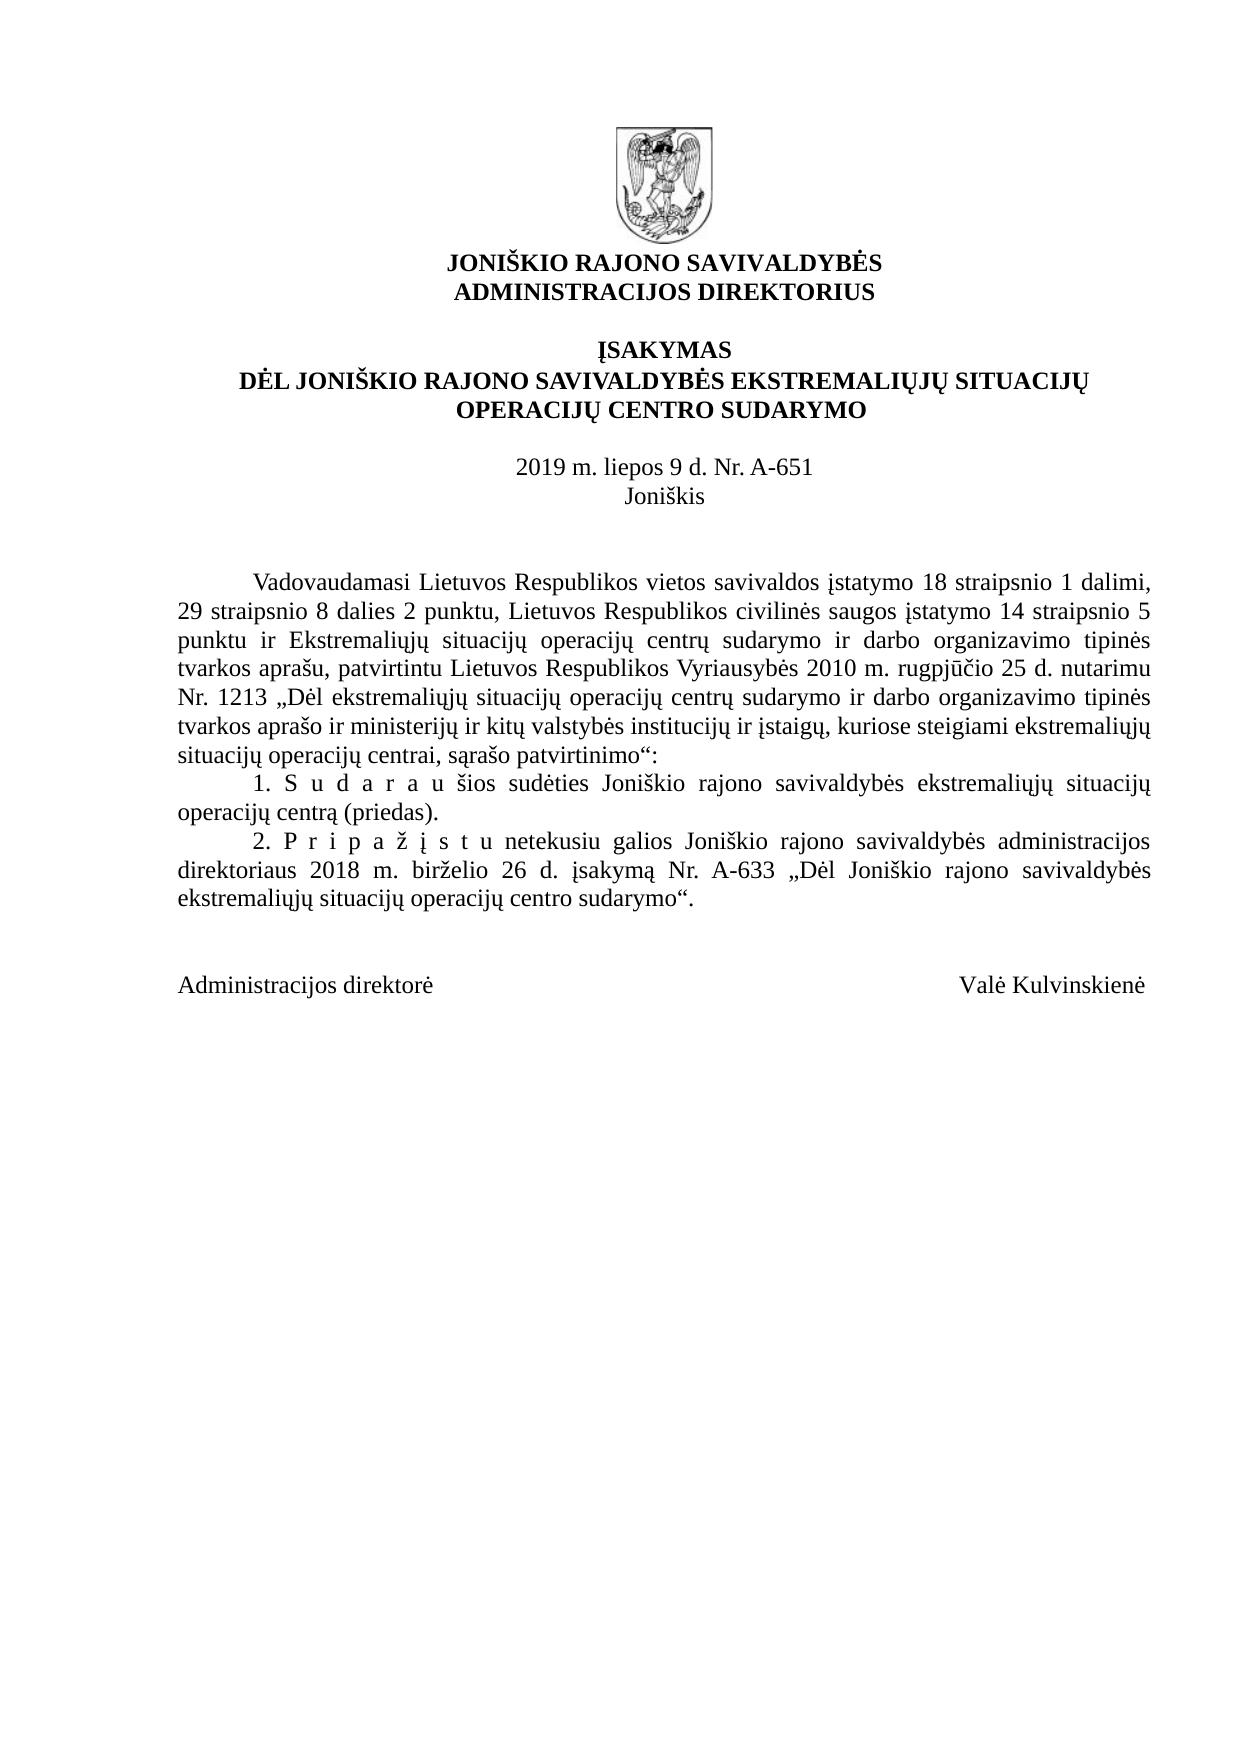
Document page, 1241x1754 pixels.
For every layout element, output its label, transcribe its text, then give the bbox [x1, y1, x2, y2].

text DĖL JONIŠKIO RAJONO SAVIVALDYBĖS EKSTREMALIŲJŲ SITUACIJŲ OPERACIJŲ CENTRO SUDARYMO [177, 366, 1152, 423]
text Joniškis [177, 481, 1152, 510]
text 2019 m. liepos 9 d. Nr. A-651 [177, 452, 1152, 481]
text Administracijos direktorė Valė Kulvinskienė [177, 970, 1152, 998]
text 1. S u d a r a u šios sudėties Joniškio rajono savivaldybės ekstremaliųjų situacijų operacijų centrą (priedas). [177, 768, 1152, 826]
text Vadovaudamasi Lietuvos Respublikos vietos savivaldos įstatymo 18 straipsnio 1 dalimi, 29 straipsnio 8 dalies 2 punktu, Lietuvos Respublikos civilinės saugos įstatymo 14 straipsnio 5 punktu ir Ekstremaliųjų situacijų operacijų centrų sudarymo ir darbo organizavimo tipinės tvarkos aprašu, patvirtintu Lietuvos Respublikos Vyriausybės 2010 m. rugpjūčio 25 d. nutarimu Nr. 1213 „Dėl ekstremaliųjų situacijų operacijų centrų sudarymo ir darbo organizavimo tipinės tvarkos aprašo ir ministerijų ir kitų valstybės institucijų ir įstaigų, kuriose steigiami ekstremaliųjų situacijų operacijų centrai, sąrašo patvirtinimo“: [177, 567, 1152, 768]
text 2. P r i p a ž į s t u netekusiu galios Joniškio rajono savivaldybės administracijos direktoriaus 2018 m. birželio 26 d. įsakymą Nr. A-633 „Dėl Joniškio rajono savivaldybės ekstremaliųjų situacijų operacijų centro sudarymo“. [177, 826, 1152, 912]
table_header [166, 128, 616, 244]
table_header [713, 128, 1163, 244]
table_cell Įsakymas [166, 335, 1163, 363]
table_cell [166, 244, 1163, 248]
table_cell [166, 306, 1163, 335]
table_cell Joniškio rajono savivaldybės Administracijos direktorius [166, 249, 1163, 306]
